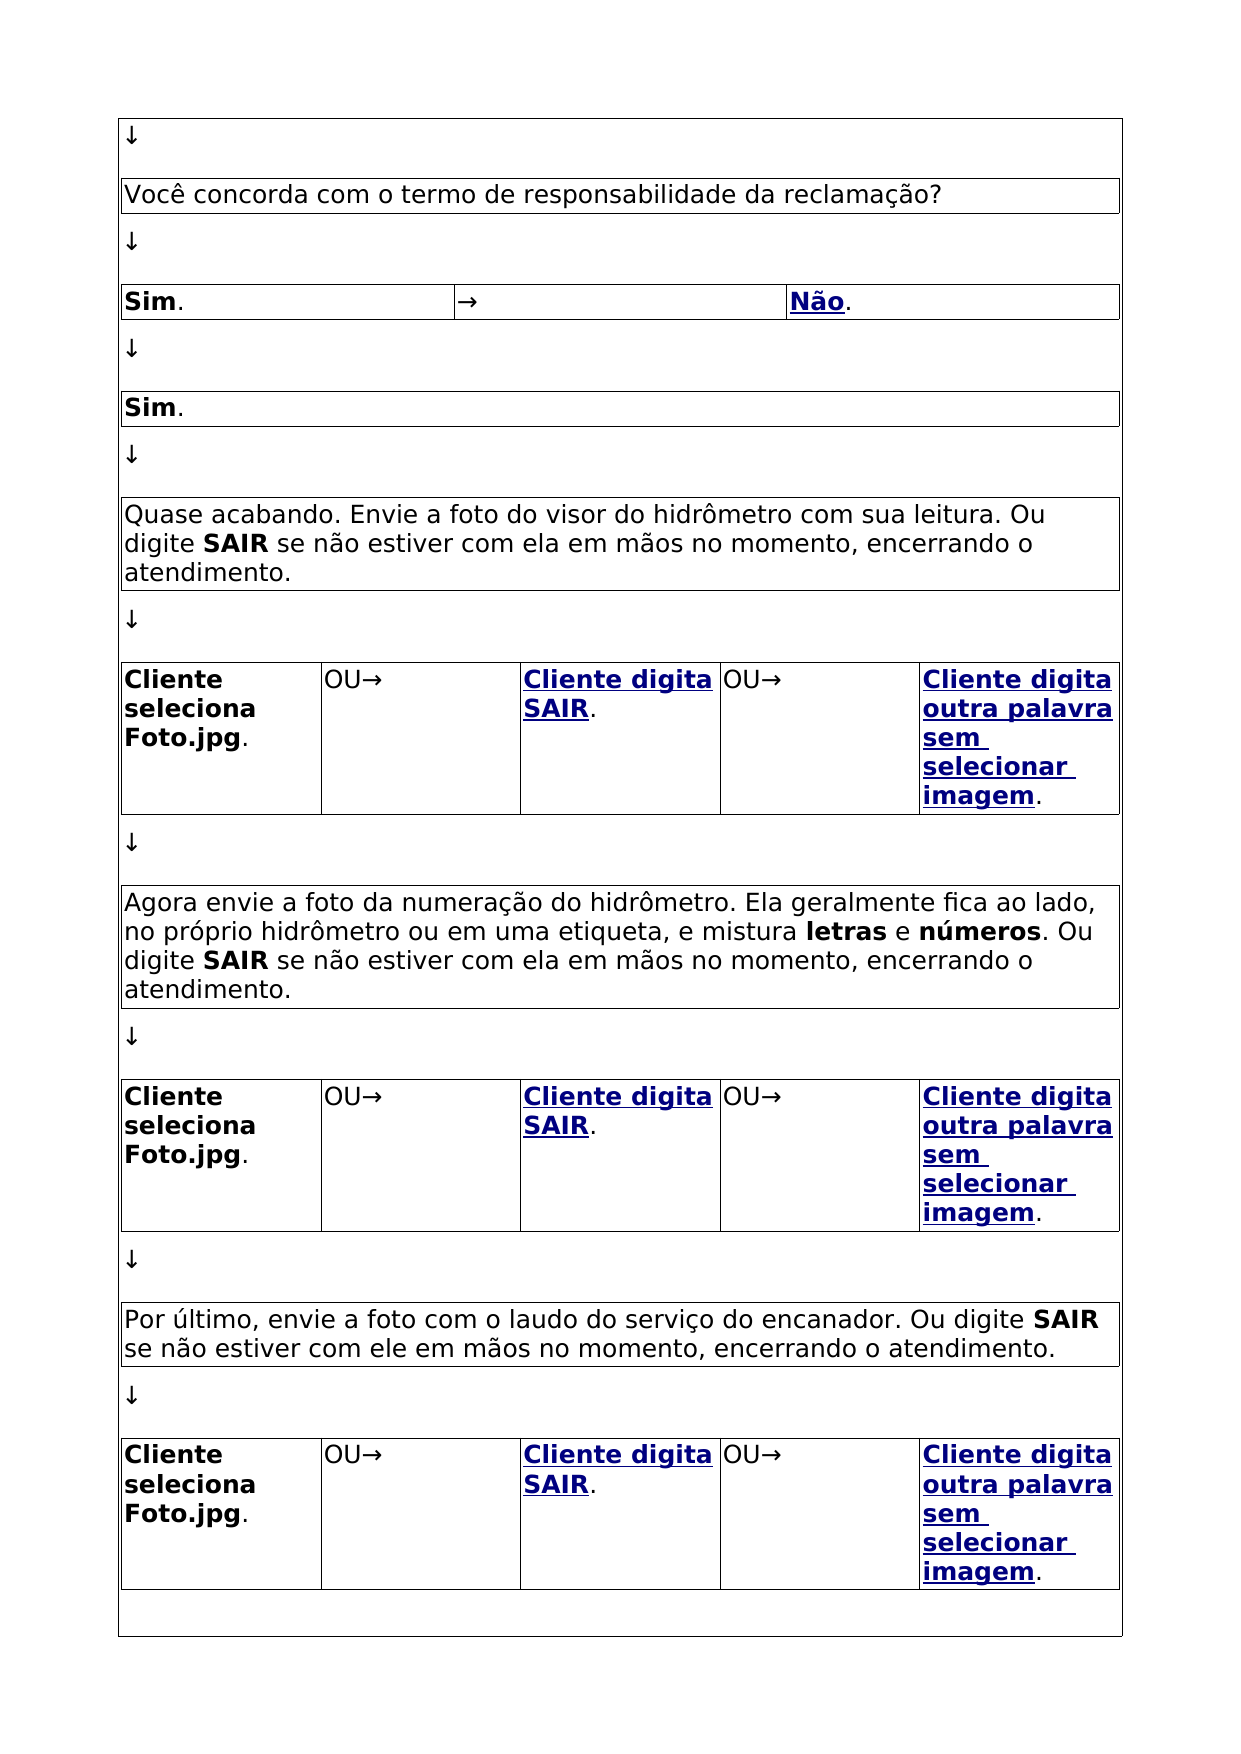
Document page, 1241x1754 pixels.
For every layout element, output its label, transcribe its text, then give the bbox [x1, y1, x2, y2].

table_header OU→ [721, 1080, 919, 1231]
table_header Não. [787, 285, 1119, 319]
table_header Cliente seleciona Foto.jpg. [122, 1439, 321, 1589]
table_header Cliente digita SAIR. [521, 1439, 720, 1589]
table_header ↓ ↓ ↓ ↓ ↓ ↓ ↓ ↓ ↓ [119, 119, 1122, 1636]
table_header Cliente digita SAIR. [521, 663, 720, 813]
table_header OU→ [322, 1439, 520, 1589]
table_header Agora envie a foto da numeração do hidrômetro. Ela geralmente fica ao lado, no próprio hidrômetro ou em uma etiqueta, e mistura letras e números. Ou digite SAIR se não estiver com ela em mãos no momento, encerrando o atendimento. [122, 886, 1119, 1007]
table_header Por último, envie a foto com o laudo do serviço do encanador. Ou digite SAIR se não estiver com ele em mãos no momento, encerrando o atendimento. [122, 1303, 1119, 1366]
table_header Cliente digita outra palavra sem selecionar imagem. [920, 663, 1119, 813]
table_header OU→ [322, 1080, 520, 1231]
table_header → [455, 285, 786, 319]
table_header OU→ [721, 663, 919, 813]
table_header OU→ [721, 1439, 919, 1589]
table_header Cliente digita outra palavra sem selecionar imagem. [920, 1439, 1119, 1589]
table_header Quase acabando. Envie a foto do visor do hidrômetro com sua leitura. Ou digite SAIR se não estiver com ela em mãos no momento, encerrando o atendimento. [122, 498, 1119, 590]
table_header Você concorda com o termo de responsabilidade da reclamação? [122, 179, 1119, 213]
table_header Cliente digita outra palavra sem selecionar imagem. [920, 1080, 1119, 1231]
table_header OU→ [322, 663, 520, 813]
table_header Sim. [122, 285, 454, 319]
table_header Cliente digita SAIR. [521, 1080, 720, 1231]
table_header Cliente seleciona Foto.jpg. [122, 663, 321, 813]
table_header Sim. [122, 392, 1119, 426]
table_header Cliente seleciona Foto.jpg. [122, 1080, 321, 1231]
